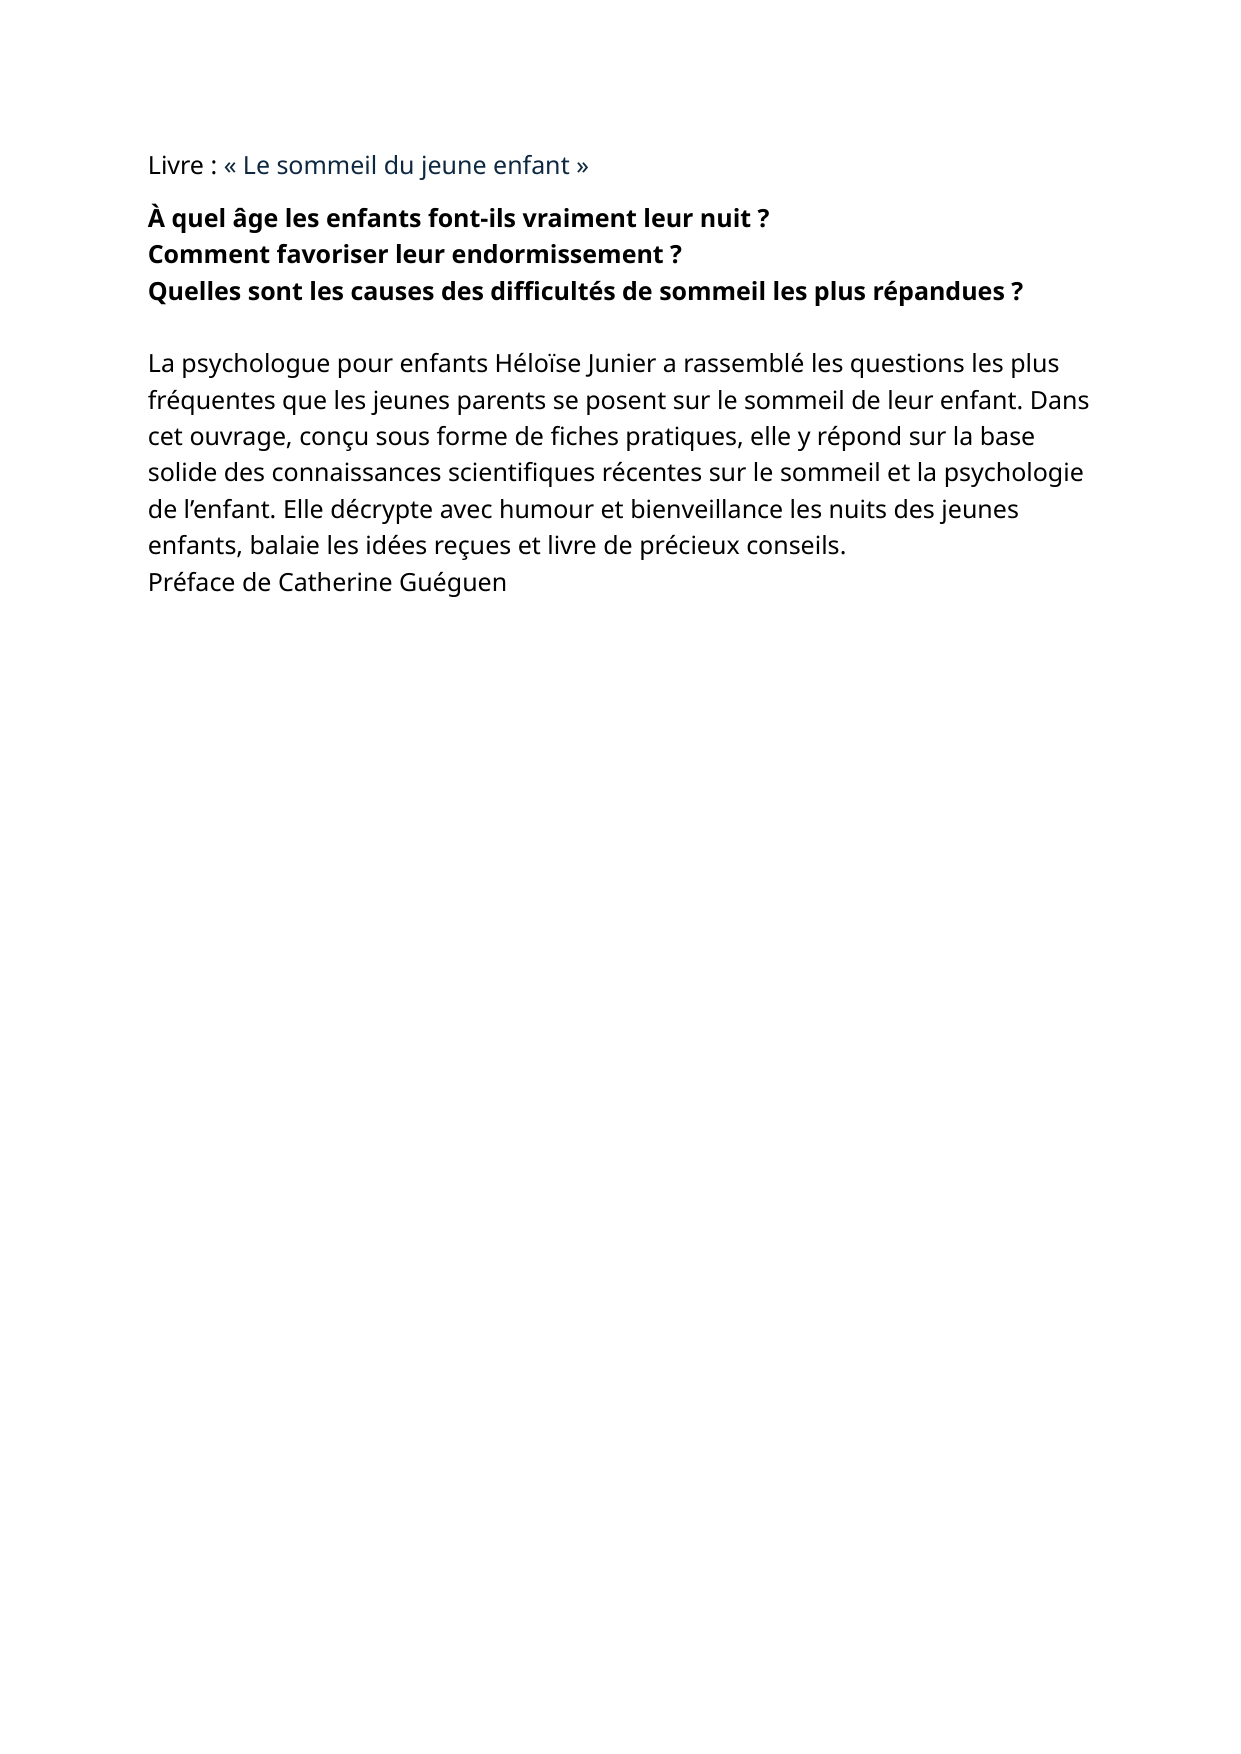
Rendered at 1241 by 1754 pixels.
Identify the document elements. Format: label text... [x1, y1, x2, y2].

text Livre : « Le sommeil du jeune enfant » [148, 148, 1093, 182]
text À quel âge les enfants font-ils vraiment leur nuit ? Comment favoriser leur endormissement ? Quelles sont les causes des difficultés de sommeil les plus répandues ? La psychologue pour enfants Héloïse Junier a rassemblé les questions les plus fréquentes que les jeunes parents se posent sur le sommeil de leur enfant. Dans cet ouvrage, conçu sous forme de fiches pratiques, elle y répond sur la base solide des connaissances scientifiques récentes sur le sommeil et la psychologie de l’enfant. Elle décrypte avec humour et bienveillance les nuits des jeunes enfants, balaie les idées reçues et livre de précieux conseils. Préface de Catherine Guéguen [148, 201, 1093, 598]
